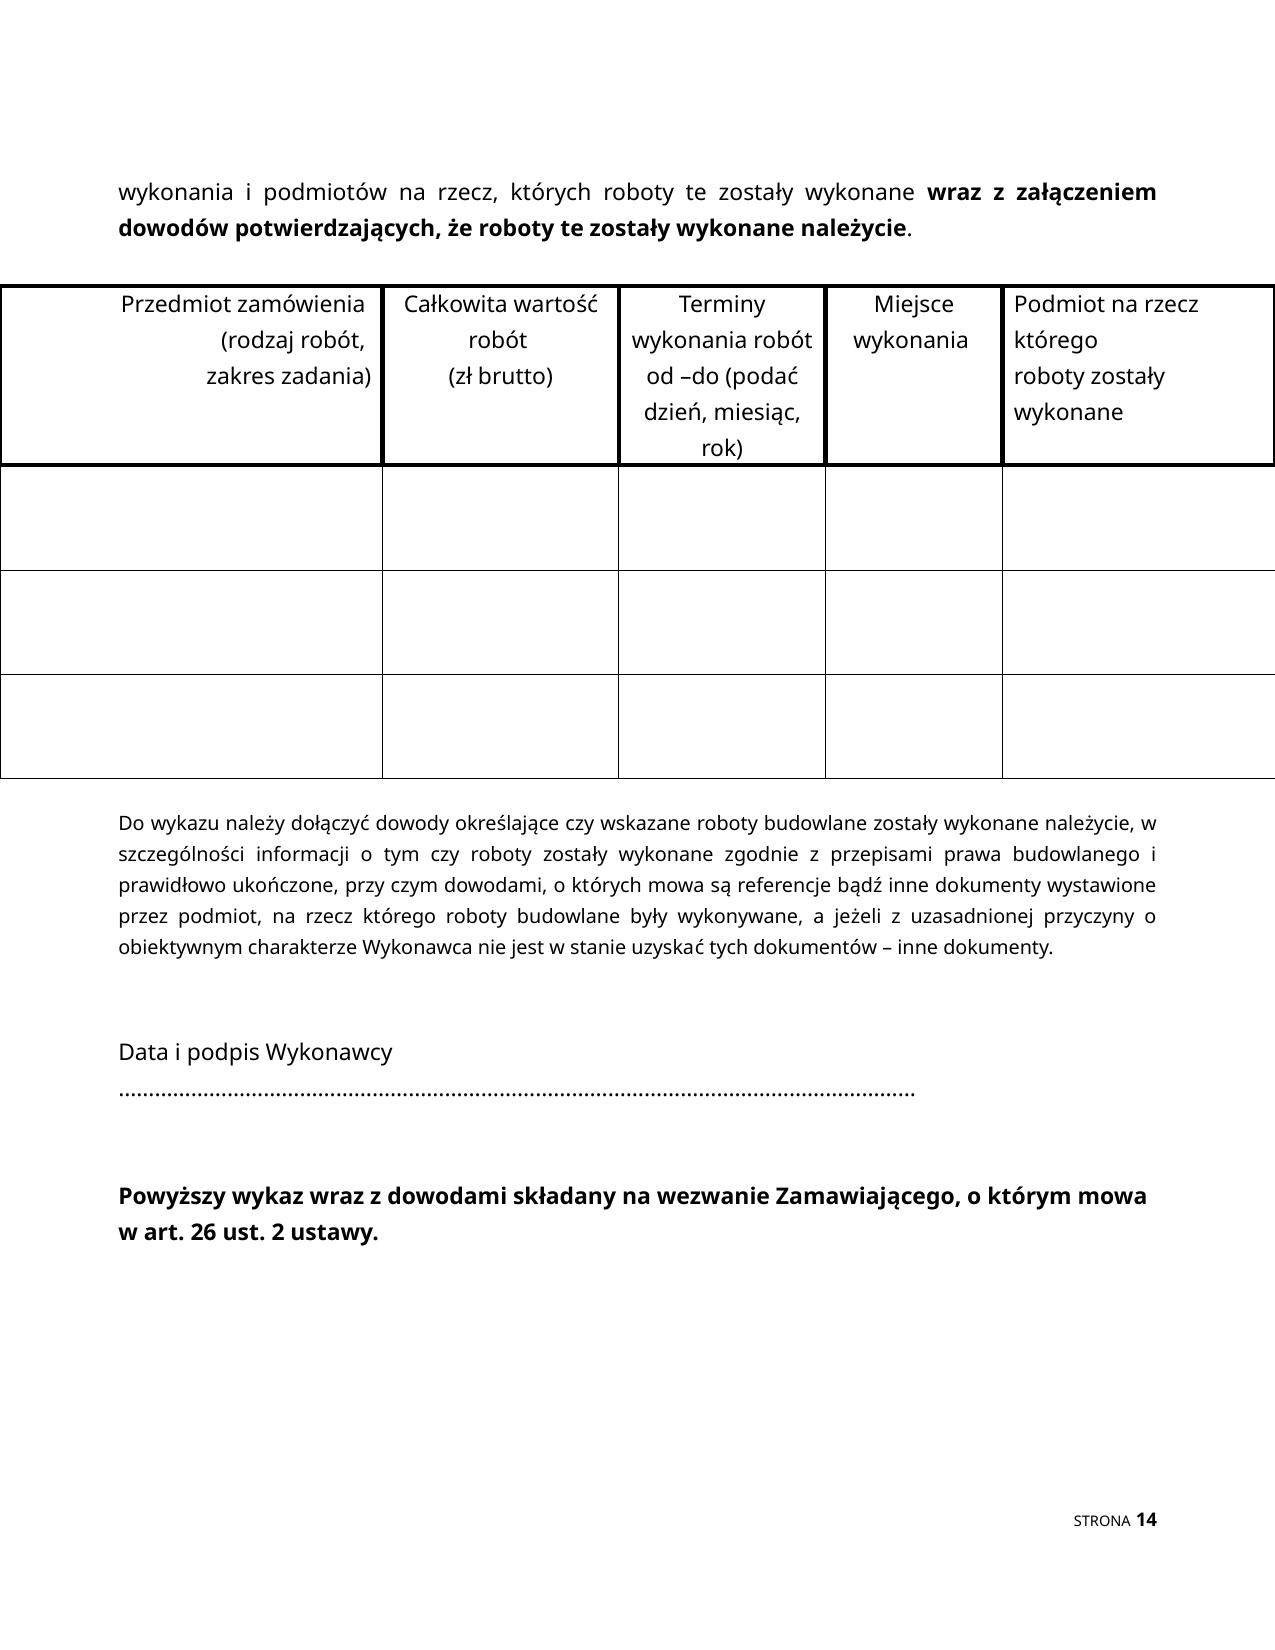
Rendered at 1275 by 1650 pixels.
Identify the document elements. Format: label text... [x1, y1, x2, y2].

table_cell [1003, 467, 1275, 570]
text Powyższy wykaz wraz z dowodami składany na wezwanie Zamawiającego, o którym mowa w art. 26 ust. 2 ustawy. [118, 1180, 1157, 1247]
text wykonania i podmiotów na rzecz, których roboty te zostały wykonane wraz z załączeniem dowodów potwierdzających, że roboty te zostały wykonane należycie. [118, 176, 1157, 243]
table_cell [826, 467, 1002, 570]
table_cell [1, 571, 382, 674]
table_cell [619, 571, 825, 674]
table_cell [1, 675, 382, 778]
table_cell [1, 467, 382, 570]
table_cell [383, 467, 618, 570]
table_cell [619, 467, 825, 570]
table_header Terminy wykonania robót od –do (podać dzień, miesiąc, rok) [621, 288, 823, 463]
table_header Przedmiot zamówienia (rodzaj robót, zakres zadania) [2, 288, 380, 463]
table_cell [826, 571, 1002, 674]
text Do wykazu należy dołączyć dowody określające czy wskazane roboty budowlane zostały wykonane należycie, w szczególności informacji o tym czy roboty zostały wykonane zgodnie z przepisami prawa budowlanego i prawidłowo ukończone, przy czym dowodami, o których mowa są referencje bądź inne dokumenty wystawione przez podmiot, na rzecz którego roboty budowlane były wykonywane, a jeżeli z uzasadnionej przyczyny o obiektywnym charakterze Wykonawca nie jest w stanie uzyskać tych dokumentów – inne dokumenty. [118, 810, 1157, 960]
table_header Miejsce wykonania [828, 288, 1000, 463]
table_header Całkowita wartość robót (zł brutto) [385, 288, 617, 463]
table_header Podmiot na rzecz którego roboty zostały wykonane [1005, 288, 1273, 463]
table_cell [1003, 675, 1275, 778]
table_cell [1003, 571, 1275, 674]
table_cell [383, 571, 618, 674]
text Data i podpis Wykonawcy …………………………………………………………………………………………………………………… [118, 1036, 1157, 1103]
table_cell [619, 675, 825, 778]
table_cell [826, 675, 1002, 778]
table_cell [383, 675, 618, 778]
